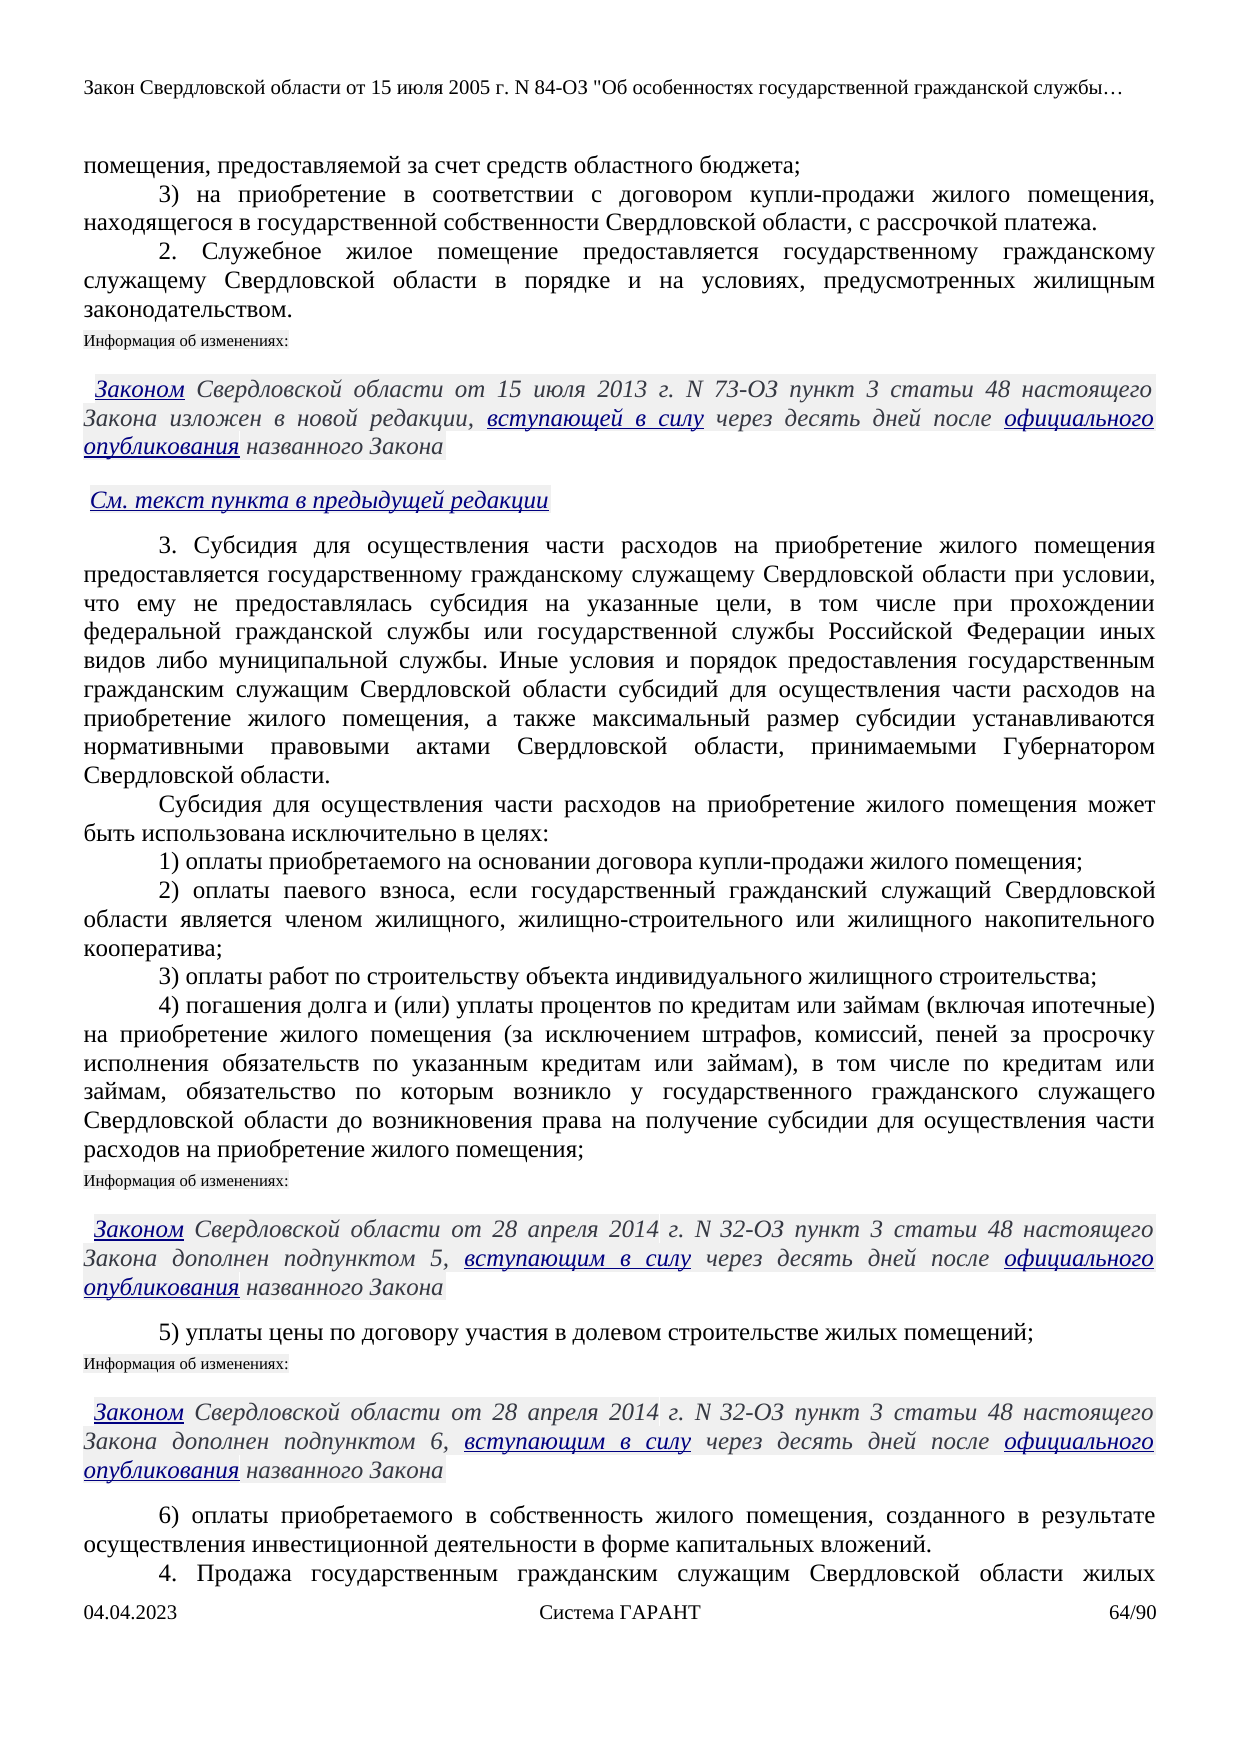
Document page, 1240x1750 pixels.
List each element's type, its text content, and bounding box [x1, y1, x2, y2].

text 2. Служебное жилое помещение предоставляется государственному гражданскому служащему Свердловской области в порядке и на условиях, предусмотренных жилищным законодательством. [83, 236, 1156, 322]
text Информация об изменениях: [83, 330, 1156, 349]
text 6) оплаты приобретаемого в собственность жилого помещения, созданного в результате осуществления инвестиционной деятельности в форме капитальных вложений. [83, 1500, 1156, 1558]
text Законом Свердловской области от 15 июля 2013 г. N 73-ОЗ пункт 3 статьи 48 настоящего Закона изложен в новой редакции, вступающей в силу через десять дней после официального опубликования названного Закона [83, 374, 1156, 460]
text 3) оплаты работ по строительству объекта индивидуального жилищного строительства; [83, 961, 1156, 990]
text 3) на приобретение в соответствии с договором купли-продажи жилого помещения, находящегося в государственной собственности Свердловской области, с рассрочкой платежа. [83, 179, 1156, 236]
text См. текст пункта в предыдущей редакции [83, 485, 1156, 513]
text Информация об изменениях: [83, 1170, 1156, 1189]
text 4. Продажа государственным гражданским служащим Свердловской области жилых [83, 1558, 1156, 1586]
text 5) уплаты цены по договору участия в долевом строительстве жилых помещений; [83, 1317, 1156, 1346]
text 3. Субсидия для осуществления части расходов на приобретение жилого помещения предоставляется государственному гражданскому служащему Свердловской области при условии, что ему не предоставлялась субсидия на указанные цели, в том числе при прохождении федеральной гражданской службы или государственной службы Российской Федерации иных видов либо муниципальной службы. Иные условия и порядок предоставления государственным гражданским служащим Свердловской области субсидий для осуществления части расходов на приобретение жилого помещения, а также максимальный размер субсидии устанавливаются нормативными правовыми актами Свердловской области, принимаемыми Губернатором Свердловской области. [83, 530, 1156, 789]
text 4) погашения долга и (или) уплаты процентов по кредитам или займам (включая ипотечные) на приобретение жилого помещения (за исключением штрафов, комиссий, пеней за просрочку исполнения обязательств по указанным кредитам или займам), в том числе по кредитам или займам, обязательство по которым возникло у государственного гражданского служащего Свердловской области до возникновения права на получение субсидии для осуществления части расходов на приобретение жилого помещения; [83, 990, 1156, 1163]
text Информация об изменениях: [83, 1353, 1156, 1373]
text 1) оплаты приобретаемого на основании договора купли-продажи жилого помещения; [83, 846, 1156, 875]
text Законом Свердловской области от 28 апреля 2014 г. N 32-ОЗ пункт 3 статьи 48 настоящего Закона дополнен подпунктом 5, вступающим в силу через десять дней после официального опубликования названного Закона [83, 1214, 1156, 1300]
text Субсидия для осуществления части расходов на приобретение жилого помещения может быть использована исключительно в целях: [83, 789, 1156, 846]
text 2) оплаты паевого взноса, если государственный гражданский служащий Свердловской области является членом жилищного, жилищно-строительного или жилищного накопительного кооператива; [83, 875, 1156, 961]
text Законом Свердловской области от 28 апреля 2014 г. N 32-ОЗ пункт 3 статьи 48 настоящего Закона дополнен подпунктом 6, вступающим в силу через десять дней после официального опубликования названного Закона [83, 1397, 1156, 1483]
text помещения, предоставляемой за счет средств областного бюджета; [83, 150, 1156, 179]
